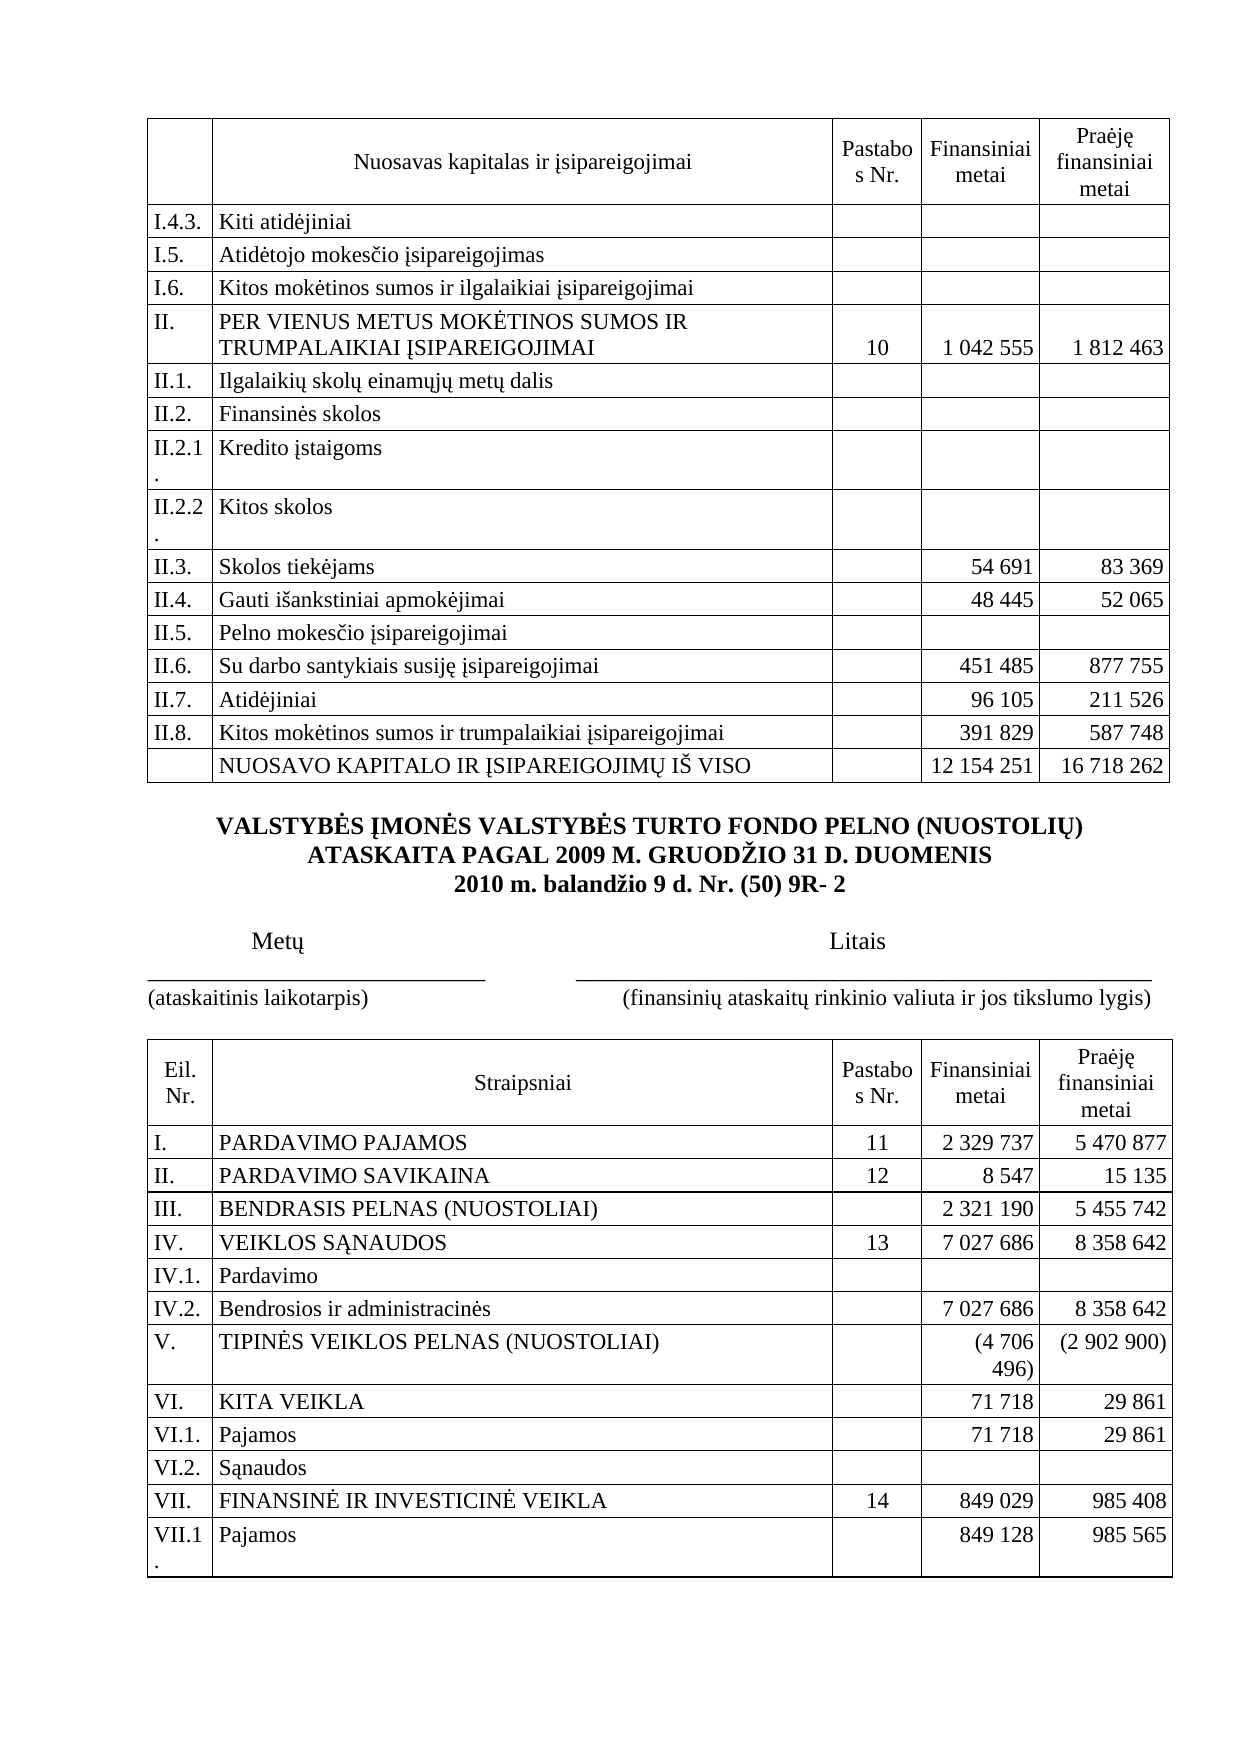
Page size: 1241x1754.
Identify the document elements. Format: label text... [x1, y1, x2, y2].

table_cell [922, 616, 1039, 649]
table_cell [833, 583, 921, 615]
table_header Straipsniai [213, 1040, 832, 1125]
table_cell 451 485 [922, 650, 1039, 682]
table_cell (4 706 496) [922, 1325, 1039, 1384]
table_cell 52 065 [1040, 583, 1169, 615]
table_cell [833, 1292, 921, 1324]
table_cell VII. [148, 1485, 212, 1517]
table_cell Sąnaudos [213, 1451, 832, 1483]
table_cell 5 455 742 [1040, 1193, 1172, 1224]
table_cell NUOSAVO KAPITALO IR ĮSIPAREIGOJIMŲ IŠ VISO [213, 749, 832, 782]
table_cell VI.2. [148, 1451, 212, 1483]
table_cell [922, 398, 1039, 430]
table_cell 211 526 [1040, 683, 1169, 715]
table_cell [1040, 364, 1169, 397]
table_cell I.5. [148, 238, 212, 271]
text VALSTYBĖS ĮMONĖS VALSTYBĖS TURTO FONDO PELNO (NUOSTOLIŲ) [148, 811, 1152, 840]
table_cell [922, 490, 1039, 549]
table_cell [833, 431, 921, 489]
table_header Eil. Nr. [148, 1040, 212, 1125]
table_cell II.3. [148, 550, 212, 582]
text 2010 m. balandžio 9 d. Nr. (50) 9R- 2 [148, 869, 1152, 898]
table_cell 12 154 251 [922, 749, 1039, 782]
table_cell III. [148, 1193, 212, 1224]
table_cell [1040, 431, 1169, 489]
table_cell 14 [833, 1485, 921, 1517]
table_cell [1040, 205, 1169, 237]
table_cell PER VIENUS METUS MOKĖTINOS SUMOS IR TRUMPALAIKIAI ĮSIPAREIGOJIMAI [213, 305, 832, 363]
table_cell VEIKLOS SĄNAUDOS [213, 1226, 832, 1258]
table_cell [833, 650, 921, 682]
table_cell VI.1. [148, 1418, 212, 1450]
table_cell Kiti atidėjiniai [213, 205, 832, 237]
table_cell Atidėtojo mokesčio įsipareigojimas [213, 238, 832, 271]
table_cell Kitos mokėtinos sumos ir ilgalaikiai įsipareigojimai [213, 272, 832, 304]
table_header Finansiniai metai [922, 1040, 1039, 1125]
text (ataskaitinis laikotarpis) (finansinių ataskaitų rinkinio valiuta ir jos tikslumo lygis) [148, 984, 1152, 1010]
table_cell 2 329 737 [922, 1126, 1039, 1158]
table_cell II.2.2. [148, 490, 212, 549]
table_cell II.4. [148, 583, 212, 615]
table_cell [922, 272, 1039, 304]
table_cell II.6. [148, 650, 212, 682]
table_cell [833, 683, 921, 715]
table_cell 8 358 642 [1040, 1226, 1172, 1258]
table_cell [833, 1385, 921, 1417]
table_header Pastabos Nr. [833, 1040, 921, 1125]
table_cell [922, 1259, 1039, 1291]
table_cell Pajamos [213, 1518, 832, 1576]
table_cell 391 829 [922, 716, 1039, 748]
table_cell II. [148, 1159, 212, 1191]
table_cell [1040, 1259, 1172, 1291]
table_header Finansiniai metai [922, 119, 1039, 204]
table_cell [833, 364, 921, 397]
table_cell II.2. [148, 398, 212, 430]
table_cell 48 445 [922, 583, 1039, 615]
table_cell 8 358 642 [1040, 1292, 1172, 1324]
table_cell 877 755 [1040, 650, 1169, 682]
table_cell [833, 1518, 921, 1576]
table_cell 7 027 686 [922, 1292, 1039, 1324]
table_cell [1040, 490, 1169, 549]
table_cell [922, 364, 1039, 397]
table_cell PARDAVIMO PAJAMOS [213, 1126, 832, 1158]
table_cell I. [148, 1126, 212, 1158]
table_header [148, 119, 212, 204]
table_cell 13 [833, 1226, 921, 1258]
table_cell [148, 749, 212, 782]
table_cell 11 [833, 1126, 921, 1158]
table_cell 8 547 [922, 1159, 1039, 1191]
table_header Praėję finansiniai metai [1040, 119, 1169, 204]
table_cell KITA VEIKLA [213, 1385, 832, 1417]
table_cell [833, 272, 921, 304]
table_cell Kredito įstaigoms [213, 431, 832, 489]
table_cell [833, 238, 921, 271]
table_cell [833, 398, 921, 430]
table_cell 16 718 262 [1040, 749, 1169, 782]
text ___________________________ [148, 955, 1152, 984]
table_cell Pajamos [213, 1418, 832, 1450]
table_cell 587 748 [1040, 716, 1169, 748]
table_cell 1 812 463 [1040, 305, 1169, 363]
table_cell [833, 490, 921, 549]
table_cell FINANSINĖ IR INVESTICINĖ VEIKLA [213, 1485, 832, 1517]
table_cell 71 718 [922, 1385, 1039, 1417]
table_cell Gauti išankstiniai apmokėjimai [213, 583, 832, 615]
table_cell (2 902 900) [1040, 1325, 1172, 1384]
table_cell PARDAVIMO SAVIKAINA [213, 1159, 832, 1191]
table_cell 849 128 [922, 1518, 1039, 1576]
table_cell [833, 1193, 921, 1224]
table_cell 29 861 [1040, 1418, 1172, 1450]
table_cell I.4.3. [148, 205, 212, 237]
table_cell TIPINĖS VEIKLOS PELNAS (NUOSTOLIAI) [213, 1325, 832, 1384]
table_cell IV.2. [148, 1292, 212, 1324]
table_cell Kitos skolos [213, 490, 832, 549]
table_cell [1040, 398, 1169, 430]
table_cell 96 105 [922, 683, 1039, 715]
table_cell Atidėjiniai [213, 683, 832, 715]
table_cell II.8. [148, 716, 212, 748]
table_cell [1040, 616, 1169, 649]
table_cell II. [148, 305, 212, 363]
table_cell Su darbo santykiais susiję įsipareigojimai [213, 650, 832, 682]
table_cell [833, 1451, 921, 1483]
table_cell 849 029 [922, 1485, 1039, 1517]
table_cell Ilgalaikių skolų einamųjų metų dalis [213, 364, 832, 397]
table_cell Skolos tiekėjams [213, 550, 832, 582]
table_header Pastabos Nr. [833, 119, 921, 204]
table_cell 985 565 [1040, 1518, 1172, 1576]
table_cell IV. [148, 1226, 212, 1258]
table_cell [833, 550, 921, 582]
table_cell [833, 616, 921, 649]
table_cell 10 [833, 305, 921, 363]
table_cell Pelno mokesčio įsipareigojimai [213, 616, 832, 649]
table_header Praėję finansiniai metai [1040, 1040, 1172, 1125]
table_cell [833, 749, 921, 782]
table_cell Pardavimo [213, 1259, 832, 1291]
table_cell II.5. [148, 616, 212, 649]
table_cell [1040, 272, 1169, 304]
table_cell [922, 238, 1039, 271]
table_cell [922, 205, 1039, 237]
table_cell 71 718 [922, 1418, 1039, 1450]
text Metų Litais [251, 926, 1152, 955]
table_cell 83 369 [1040, 550, 1169, 582]
table_cell [833, 1259, 921, 1291]
table_cell Kitos mokėtinos sumos ir trumpalaikiai įsipareigojimai [213, 716, 832, 748]
table_cell [833, 1418, 921, 1450]
table_cell VII.1. [148, 1518, 212, 1576]
table_cell BENDRASIS PELNAS (NUOSTOLIAI) [213, 1193, 832, 1224]
table_cell 985 408 [1040, 1485, 1172, 1517]
table_cell [833, 205, 921, 237]
text ATASKAITA PAGAL 2009 M. GRUODŽIO 31 D. DUOMENIS [148, 840, 1152, 869]
table_cell 7 027 686 [922, 1226, 1039, 1258]
table_cell [1040, 238, 1169, 271]
table_cell II.7. [148, 683, 212, 715]
table_cell VI. [148, 1385, 212, 1417]
table_cell [1040, 1451, 1172, 1483]
table_cell II.2.1. [148, 431, 212, 489]
table_cell 12 [833, 1159, 921, 1191]
table_cell 2 321 190 [922, 1193, 1039, 1224]
table_cell I.6. [148, 272, 212, 304]
table_cell 15 135 [1040, 1159, 1172, 1191]
table_cell [833, 1325, 921, 1384]
table_cell Finansinės skolos [213, 398, 832, 430]
table_cell 5 470 877 [1040, 1126, 1172, 1158]
table_cell Bendrosios ir administracinės [213, 1292, 832, 1324]
table_cell [922, 431, 1039, 489]
table_cell 29 861 [1040, 1385, 1172, 1417]
table_header Nuosavas kapitalas ir įsipareigojimai [213, 119, 832, 204]
table_cell V. [148, 1325, 212, 1384]
table_cell 1 042 555 [922, 305, 1039, 363]
table_cell II.1. [148, 364, 212, 397]
table_cell [922, 1451, 1039, 1483]
table_cell [833, 716, 921, 748]
table_cell 54 691 [922, 550, 1039, 582]
table_cell IV.1. [148, 1259, 212, 1291]
